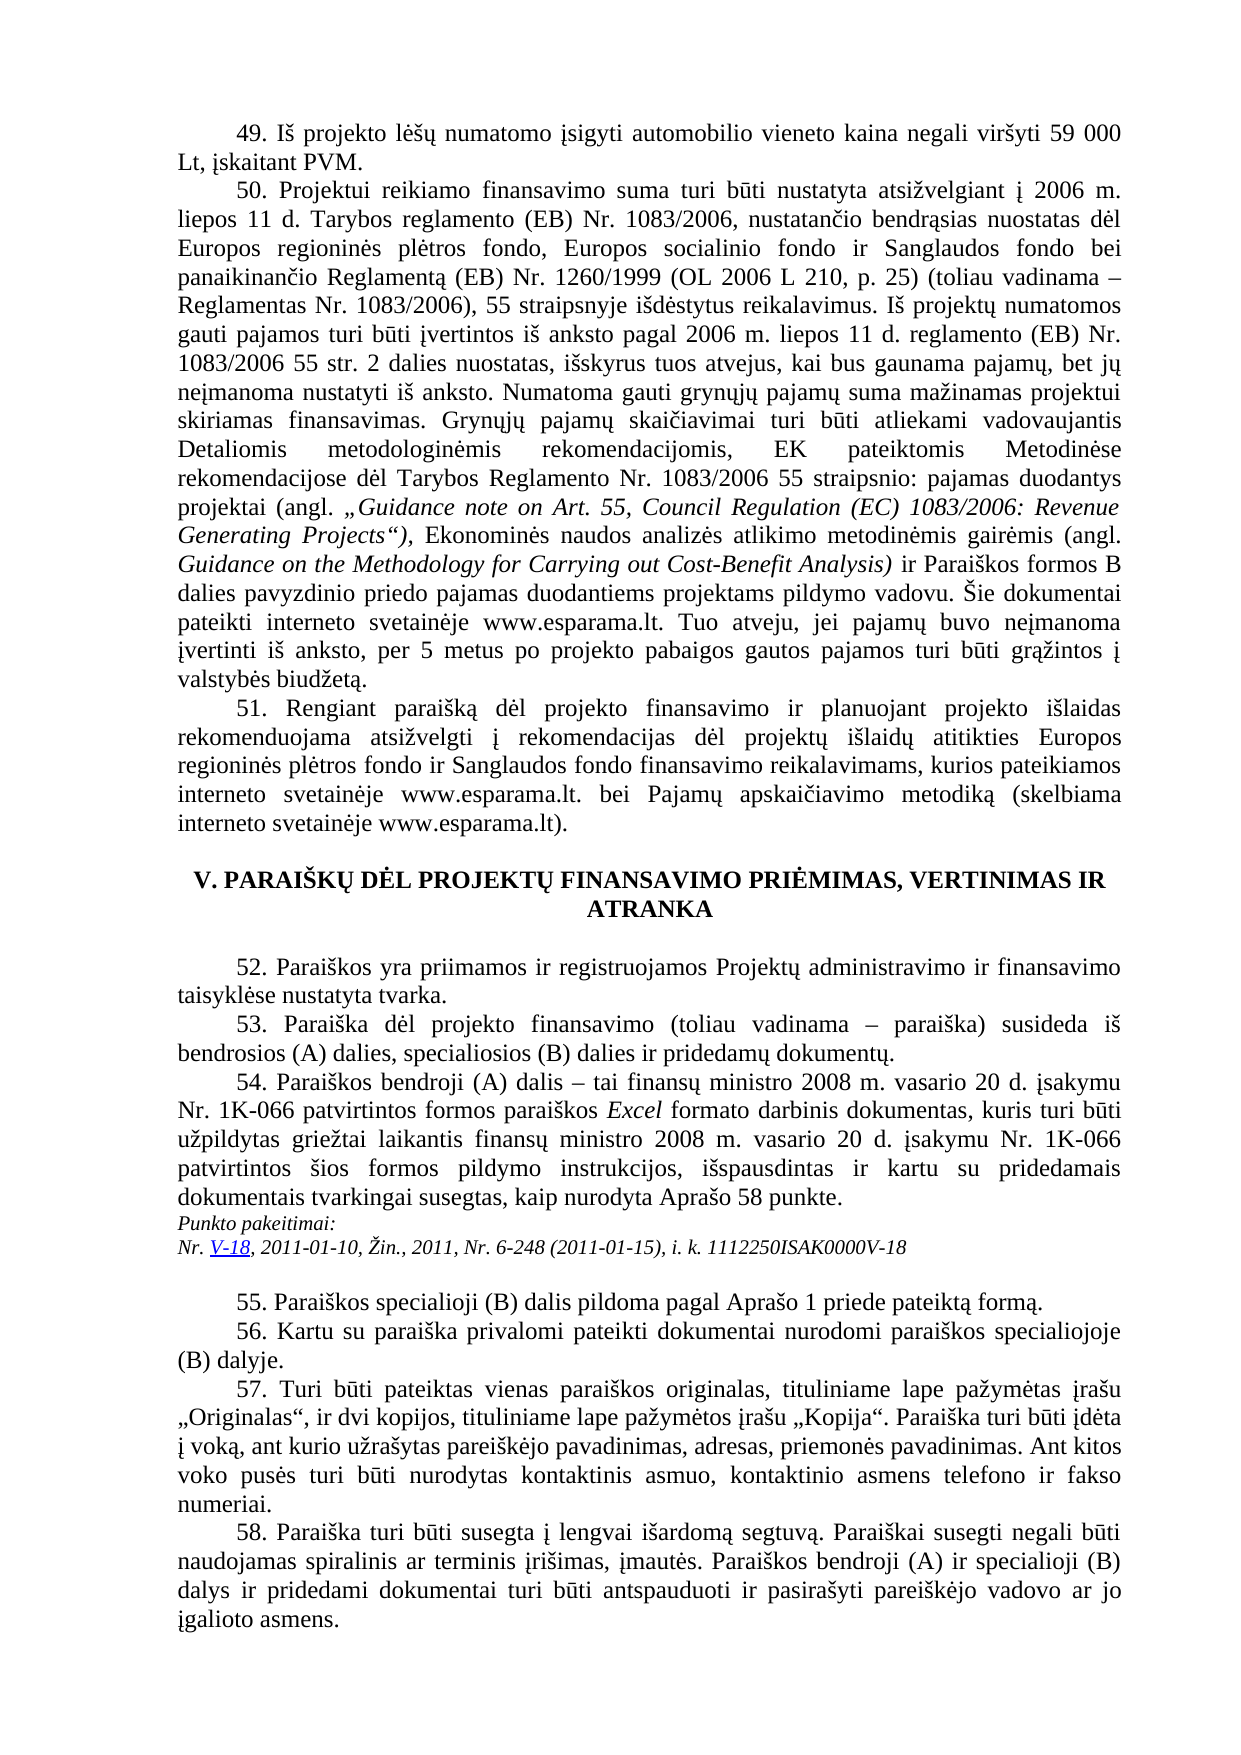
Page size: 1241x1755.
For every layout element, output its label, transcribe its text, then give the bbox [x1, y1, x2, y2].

text 55. Paraiškos specialioji (B) dalis pildoma pagal Aprašo 1 priede pateiktą formą. [177, 1287, 1122, 1316]
text 51. Rengiant paraišką dėl projekto finansavimo ir planuojant projekto išlaidas rekomenduojama atsižvelgti į rekomendacijas dėl projektų išlaidų atitikties Europos regioninės plėtros fondo ir Sanglaudos fondo finansavimo reikalavimams, kurios pateikiamos interneto svetainėje www.esparama.lt. bei Pajamų apskaičiavimo metodiką (skelbiama interneto svetainėje www.esparama.lt). [177, 693, 1122, 837]
text 58. Paraiška turi būti susegta į lengvai išardomą segtuvą. Paraiškai susegti negali būti naudojamas spiralinis ar terminis įrišimas, įmautės. Paraiškos bendroji (A) ir specialioji (B) dalys ir pridedami dokumentai turi būti antspauduoti ir pasirašyti pareiškėjo vadovo ar jo įgalioto asmens. [177, 1517, 1122, 1632]
text V. PARAIŠKŲ DĖL PROJEKTŲ FINANSAVIMO PRIĖMIMAS, VERTINIMAS IR ATRANKA [177, 866, 1122, 923]
text 54. Paraiškos bendroji (A) dalis – tai finansų ministro 2008 m. vasario 20 d. įsakymu Nr. 1K-066 patvirtintos formos paraiškos Excel formato darbinis dokumentas, kuris turi būti užpildytas griežtai laikantis finansų ministro 2008 m. vasario 20 d. įsakymu Nr. 1K-066 patvirtintos šios formos pildymo instrukcijos, išspausdintas ir kartu su pridedamais dokumentais tvarkingai susegtas, kaip nurodyta Aprašo 58 punkte. [177, 1067, 1122, 1211]
text 56. Kartu su paraiška privalomi pateikti dokumentai nurodomi paraiškos specialiojoje (B) dalyje. [177, 1316, 1122, 1374]
text 50. Projektui reikiamo finansavimo suma turi būti nustatyta atsižvelgiant į 2006 m. liepos 11 d. Tarybos reglamento (EB) Nr. 1083/2006, nustatančio bendrąsias nuostatas dėl Europos regioninės plėtros fondo, Europos socialinio fondo ir Sanglaudos fondo bei panaikinančio Reglamentą (EB) Nr. 1260/1999 (OL 2006 L 210, p. 25) (toliau vadinama – Reglamentas Nr. 1083/2006), 55 straipsnyje išdėstytus reikalavimus. Iš projektų numatomos gauti pajamos turi būti įvertintos iš anksto pagal 2006 m. liepos 11 d. reglamento (EB) Nr. 1083/2006 55 str. 2 dalies nuostatas, išskyrus tuos atvejus, kai bus gaunama pajamų, bet jų neįmanoma nustatyti iš anksto. Numatoma gauti grynųjų pajamų suma mažinamas projektui skiriamas finansavimas. Grynųjų pajamų skaičiavimai turi būti atliekami vadovaujantis Detaliomis metodologinėmis rekomendacijomis, EK pateiktomis Metodinėse rekomendacijose dėl Tarybos Reglamento Nr. 1083/2006 55 straipsnio: pajamas duodantys projektai (angl. „Guidance note on Art. 55, Council Regulation (EC) 1083/2006: Revenue Generating Projects“), Ekonominės naudos analizės atlikimo metodinėmis gairėmis (angl. Guidance on the Methodology for Carrying out Cost-Benefit Analysis) ir Paraiškos formos B dalies pavyzdinio priedo pajamas duodantiems projektams pildymo vadovu. Šie dokumentai pateikti interneto svetainėje www.esparama.lt. Tuo atveju, jei pajamų buvo neįmanoma įvertinti iš anksto, per 5 metus po projekto pabaigos gautos pajamos turi būti grąžintos į valstybės biudžetą. [177, 176, 1122, 693]
text Punkto pakeitimai: [177, 1211, 1122, 1235]
text 57. Turi būti pateiktas vienas paraiškos originalas, tituliniame lape pažymėtas įrašu „Originalas“, ir dvi kopijos, tituliniame lape pažymėtos įrašu „Kopija“. Paraiška turi būti įdėta į voką, ant kurio užrašytas pareiškėjo pavadinimas, adresas, priemonės pavadinimas. Ant kitos voko pusės turi būti nurodytas kontaktinis asmuo, kontaktinio asmens telefono ir fakso numeriai. [177, 1374, 1122, 1517]
text 49. Iš projekto lėšų numatomo įsigyti automobilio vieneto kaina negali viršyti 59 000 Lt, įskaitant PVM. [177, 118, 1122, 176]
text Nr. V-18, 2011-01-10, Žin., 2011, Nr. 6-248 (2011-01-15), i. k. 1112250ISAK0000V-18 [177, 1235, 1122, 1259]
text 53. Paraiška dėl projekto finansavimo (toliau vadinama – paraiška) susideda iš bendrosios (A) dalies, specialiosios (B) dalies ir pridedamų dokumentų. [177, 1009, 1122, 1067]
text 52. Paraiškos yra priimamos ir registruojamos Projektų administravimo ir finansavimo taisyklėse nustatyta tvarka. [177, 952, 1122, 1009]
